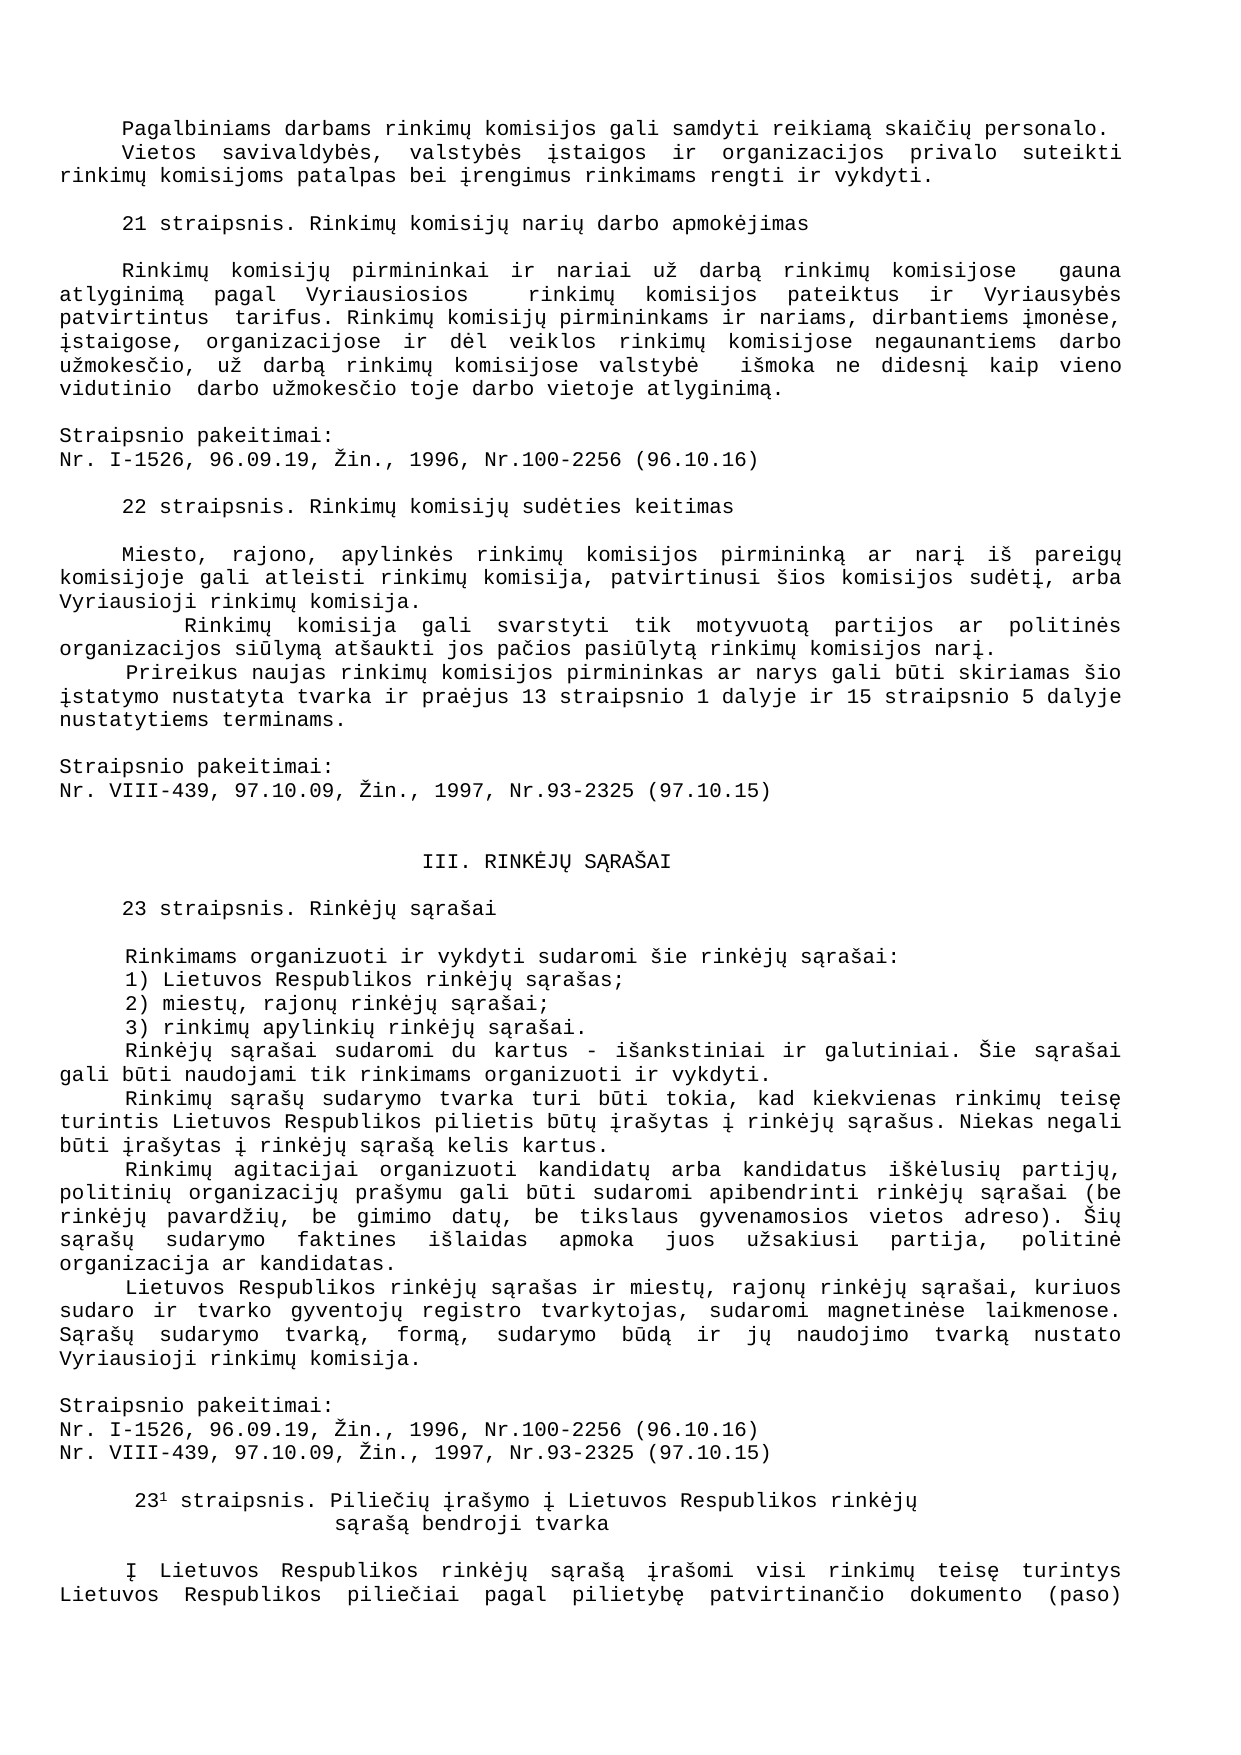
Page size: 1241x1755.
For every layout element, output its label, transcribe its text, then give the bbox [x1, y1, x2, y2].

text 3) rinkimų apylinkių rinkėjų sąrašai. [59, 1017, 1122, 1040]
text 22 straipsnis. Rinkimų komisijų sudėties keitimas [59, 496, 1122, 520]
text Prireikus naujas rinkimų komisijos pirmininkas ar narys gali būti skiriamas šio įstatymo nustatyta tvarka ir praėjus 13 straipsnio 1 dalyje ir 15 straipsnio 5 dalyje nustatytiems terminams. [59, 662, 1122, 733]
text 1) Lietuvos Respublikos rinkėjų sąrašas; [59, 969, 1122, 993]
text Rinkimams organizuoti ir vykdyti sudaromi šie rinkėjų sąrašai: [59, 946, 1122, 969]
text 23 straipsnis. Rinkėjų sąrašai [59, 898, 1122, 922]
text Straipsnio pakeitimai: [59, 426, 1122, 449]
text sąrašą bendroji tvarka [134, 1513, 1122, 1537]
text Nr. VIII-439, 97.10.09, Žin., 1997, Nr.93-2325 (97.10.15) [59, 1442, 1122, 1466]
text Rinkėjų sąrašai sudaromi du kartus - išankstiniai ir galutiniai. Šie sąrašai gali būti naudojami tik rinkimams organizuoti ir vykdyti. [59, 1040, 1122, 1088]
text Rinkimų agitacijai organizuoti kandidatų arba kandidatus iškėlusių partijų, politinių organizacijų prašymu gali būti sudaromi apibendrinti rinkėjų sąrašai (be rinkėjų pavardžių, be gimimo datų, be tikslaus gyvenamosios vietos adreso). Šių sąrašų sudarymo faktines išlaidas apmoka juos užsakiusi partija, politinė organizacija ar kandidatas. [59, 1158, 1122, 1277]
text Rinkimų sąrašų sudarymo tvarka turi būti tokia, kad kiekvienas rinkimų teisę turintis Lietuvos Respublikos pilietis būtų įrašytas į rinkėjų sąrašus. Niekas negali būti įrašytas į rinkėjų sąrašą kelis kartus. [59, 1088, 1122, 1158]
text Miesto, rajono, apylinkės rinkimų komisijos pirmininką ar narį iš pareigų komisijoje gali atleisti rinkimų komisija, patvirtinusi šios komisijos sudėtį, arba Vyriausioji rinkimų komisija. [59, 544, 1122, 615]
text Straipsnio pakeitimai: [59, 1395, 1122, 1419]
text Pagalbiniams darbams rinkimų komisijos gali samdyti reikiamą skaičių personalo. [59, 118, 1122, 142]
text Vietos savivaldybės, valstybės įstaigos ir organizacijos privalo suteikti rinkimų komisijoms patalpas bei įrengimus rinkimams rengti ir vykdyti. [59, 142, 1122, 189]
text Nr. VIII-439, 97.10.09, Žin., 1997, Nr.93-2325 (97.10.15) [59, 780, 1122, 804]
text 231 straipsnis. Piliečių įrašymo į Lietuvos Respublikos rinkėjų [134, 1489, 1122, 1513]
text Nr. I-1526, 96.09.19, Žin., 1996, Nr.100-2256 (96.10.16) [59, 449, 1122, 473]
text III. RINKĖJŲ SĄRAŠAI [59, 851, 1122, 875]
text 2) miestų, rajonų rinkėjų sąrašai; [59, 993, 1122, 1017]
text Lietuvos Respublikos rinkėjų sąrašas ir miestų, rajonų rinkėjų sąrašai, kuriuos sudaro ir tvarko gyventojų registro tvarkytojas, sudaromi magnetinėse laikmenose. Sąrašų sudarymo tvarką, formą, sudarymo būdą ir jų naudojimo tvarką nustato Vyriausioji rinkimų komisija. [59, 1277, 1122, 1371]
text Rinkimų komisijų pirmininkai ir nariai už darbą rinkimų komisijose gauna atlyginimą pagal Vyriausiosios rinkimų komisijos pateiktus ir Vyriausybės patvirtintus tarifus. Rinkimų komisijų pirmininkams ir nariams, dirbantiems įmonėse, įstaigose, organizacijose ir dėl veiklos rinkimų komisijose negaunantiems darbo užmokesčio, už darbą rinkimų komisijose valstybė išmoka ne didesnį kaip vieno vidutinio darbo užmokesčio toje darbo vietoje atlyginimą. [59, 260, 1122, 402]
text 21 straipsnis. Rinkimų komisijų narių darbo apmokėjimas [59, 213, 1122, 236]
text Rinkimų komisija gali svarstyti tik motyvuotą partijos ar politinės organizacijos siūlymą atšaukti jos pačios pasiūlytą rinkimų komisijos narį. [59, 615, 1122, 662]
text Straipsnio pakeitimai: [59, 757, 1122, 780]
text Į Lietuvos Respublikos rinkėjų sąrašą įrašomi visi rinkimų teisę turintys Lietuvos Respublikos piliečiai pagal pilietybę patvirtinančio dokumento (paso) [59, 1561, 1122, 1608]
text Nr. I-1526, 96.09.19, Žin., 1996, Nr.100-2256 (96.10.16) [59, 1419, 1122, 1442]
